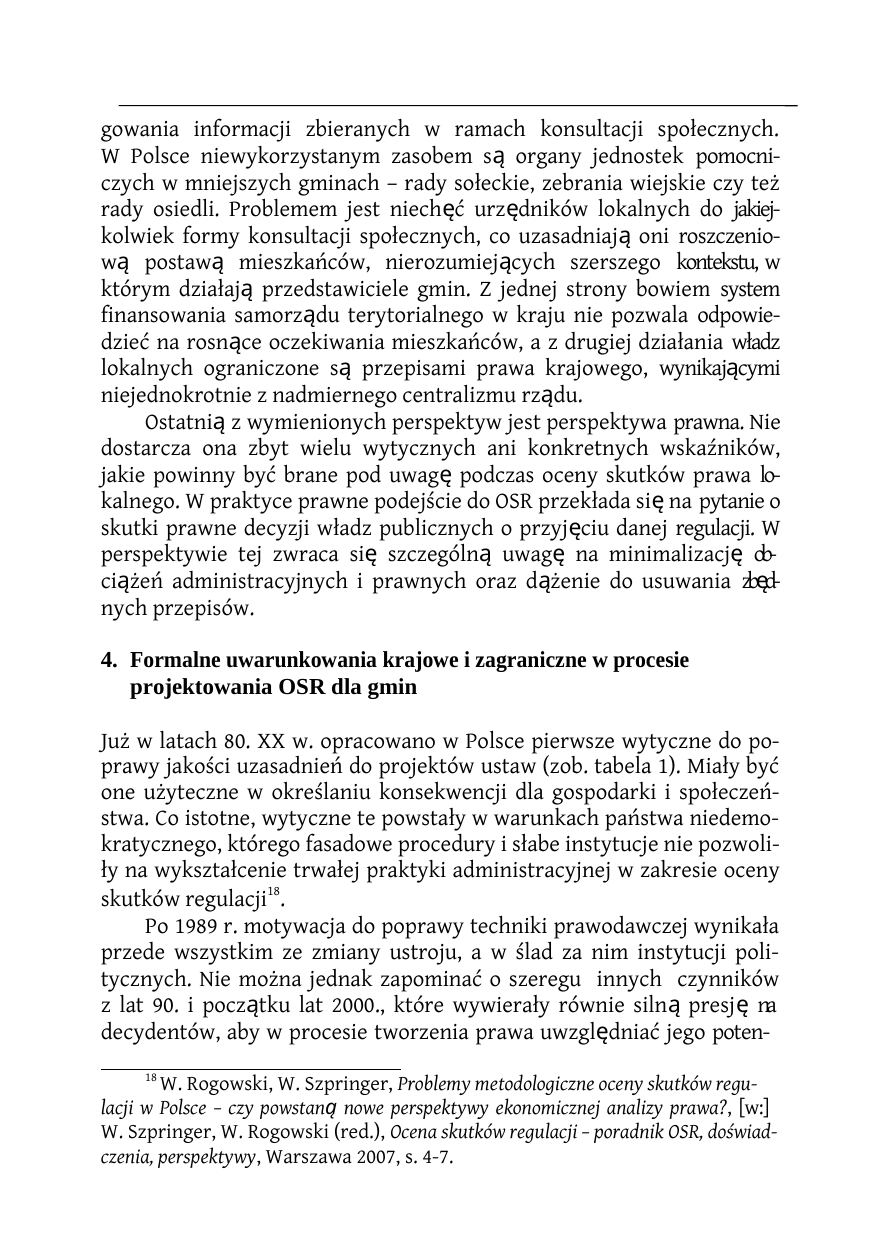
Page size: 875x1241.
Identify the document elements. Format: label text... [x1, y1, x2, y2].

text Po 1989 r. motywacja do poprawy techniki prawodawczej wynikała przede wszystkim ze zmiany ustroju, a w ślad za nim instytucji poli- tycznych. Nie można jednak zapominać o szeregu innych czynników z lat 90. i początku lat 2000., które wywierały równie silną presję na decydentów, aby w procesie tworzenia prawa uwzględniać jego poten- [101, 913, 781, 1046]
text W. Szpringer, W. Rogowski (red.), Ocena skutków regulacji – poradnik OSR, doświad- czenia, perspektywy, Warszawa 2007, s. 4-7. [101, 1121, 793, 1169]
subtitle Formalne uwarunkowania krajowe i zagraniczne w procesie projektowania OSR dla gmin [101, 647, 693, 699]
text Już w latach 80. XX w. opracowano w Polsce pierwsze wytyczne do po- prawy jakości uzasadnień do projektów ustaw (zob. tabela 1). Miały być one użyteczne w określaniu konsekwencji dla gospodarki i społeczeń- stwa. Co istotne, wytyczne te powstały w warunkach państwa niedemo- kratycznego, którego fasadowe procedury i słabe instytucje nie pozwoli- ły na wykształcenie trwałej praktyki administracyjnej w zakresie oceny skutków regulacji18. [101, 728, 781, 913]
text Ostatnią z wymienionych perspektyw jest perspektywa prawna. Nie dostarcza ona zbyt wielu wytycznych ani konkretnych wskaźników, jakie powinny być brane pod uwagę podczas oceny skutków prawa lo- kalnego. W praktyce prawne podejście do OSR przekłada się na pytanie o skutki prawne decyzji władz publicznych o przyjęciu danej regulacji. W perspektywie tej zwraca się szczególną uwagę na minimalizację ob- ciążeń administracyjnych i prawnych oraz dążenie do usuwania zbęd- nych przepisów. [101, 409, 781, 622]
text 18 W. Rogowski, W. Szpringer, Problemy metodologiczne oceny skutków regu- lacji w Polsce – czy powstaną nowe perspektywy ekonomicznej analizy prawa?, [w:] [101, 1070, 783, 1121]
text gowania informacji zbieranych w ramach konsultacji społecznych. W Polsce niewykorzystanym zasobem są organy jednostek pomocni- czych w mniejszych gminach – rady sołeckie, zebrania wiejskie czy też rady osiedli. Problemem jest niechęć urzędników lokalnych do jakiej- kolwiek formy konsultacji społecznych, co uzasadniają oni roszczenio- wą postawą mieszkańców, nierozumiejących szerszego kontekstu, w którym działają przedstawiciele gmin. Z jednej strony bowiem system finansowania samorządu terytorialnego w kraju nie pozwala odpowie- dzieć na rosnące oczekiwania mieszkańców, a z drugiej działania władz lokalnych ograniczone są przepisami prawa krajowego, wynikającymi niejednokrotnie z nadmiernego centralizmu rządu. [101, 117, 780, 409]
